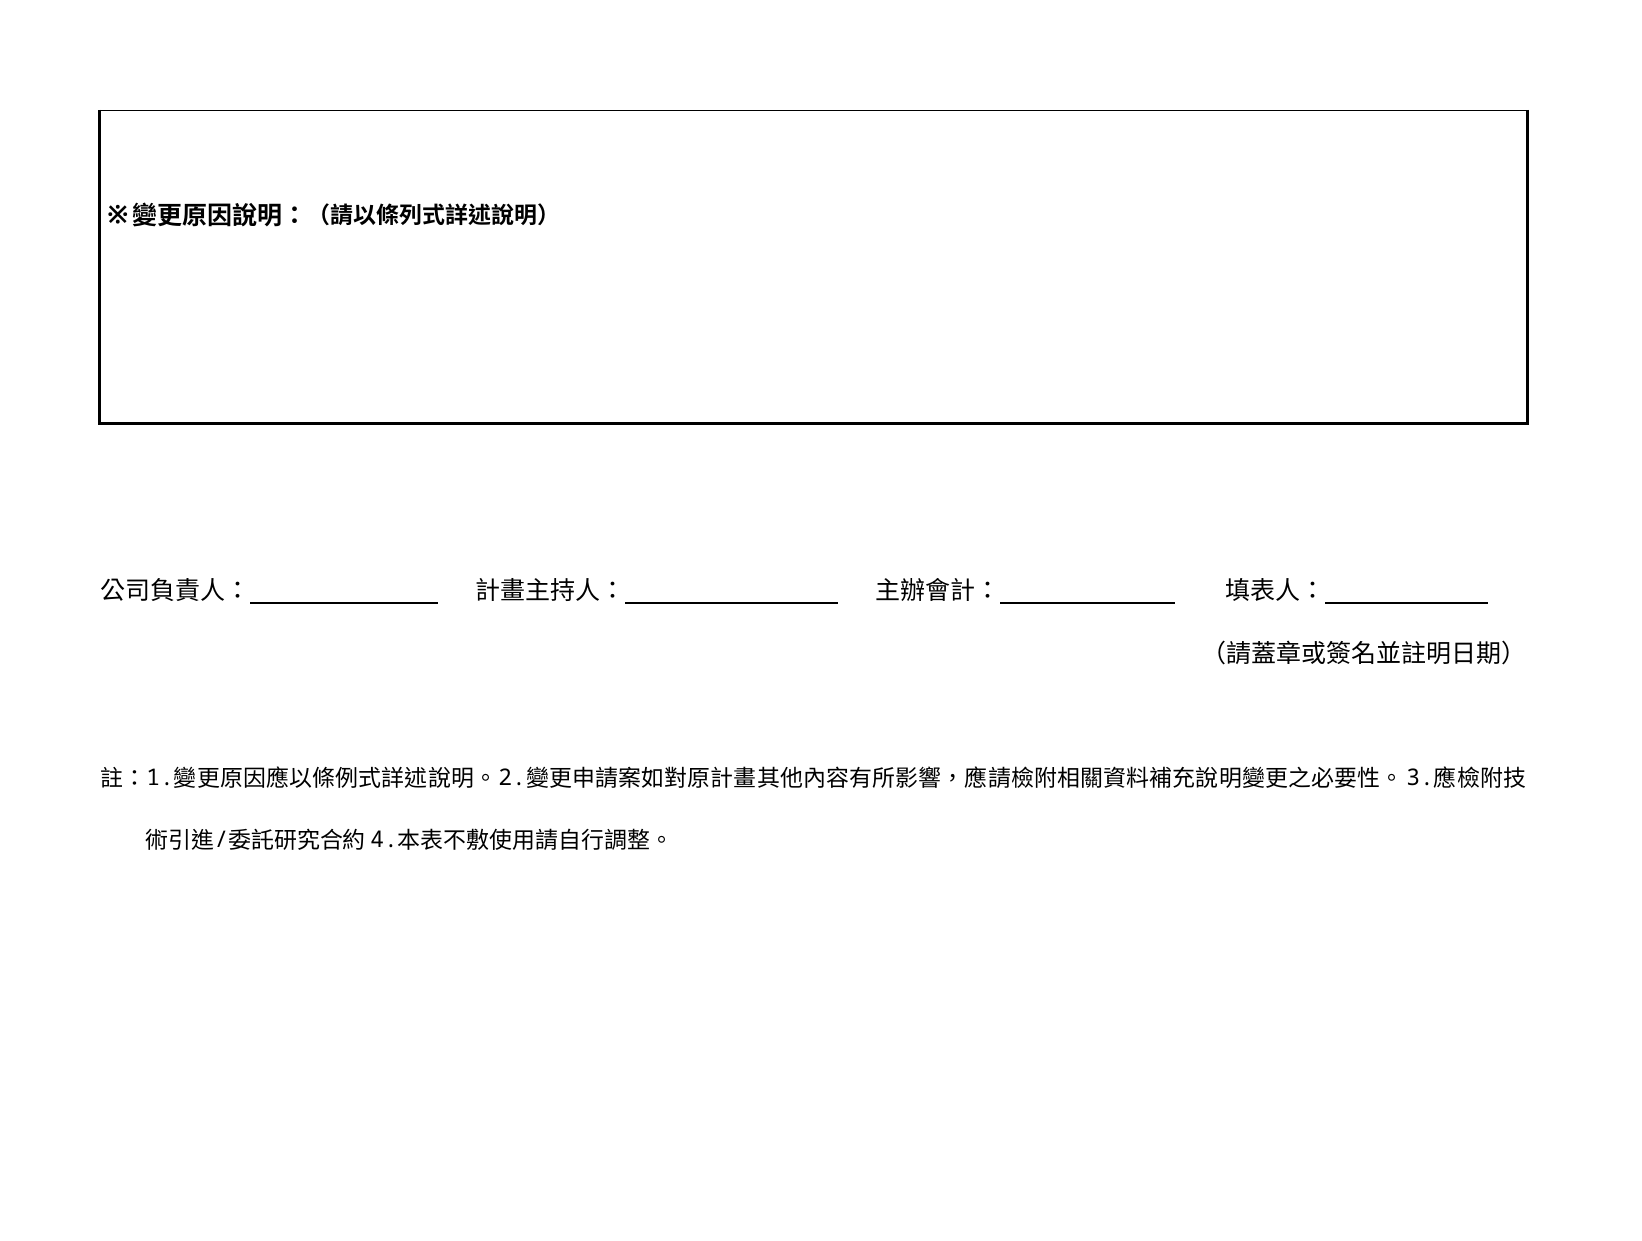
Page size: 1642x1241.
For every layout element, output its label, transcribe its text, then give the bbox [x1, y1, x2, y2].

table_cell ※變更原因說明：（請以條列式詳述說明） [101, 111, 1526, 422]
text （請蓋章或簽名並註明日期） [100, 610, 1526, 672]
text 註：1.變更原因應以條例式詳述說明。2.變更申請案如對原計畫其他內容有所影響，應請檢附相關資料補充說明變更之必要性。3.應檢附技術引進/委託研究合約4.本表不敷使用請自行調整。 [100, 735, 1526, 860]
text 公司負責人： 計畫主持人： 主辦會計： 填表人： [100, 547, 1526, 610]
